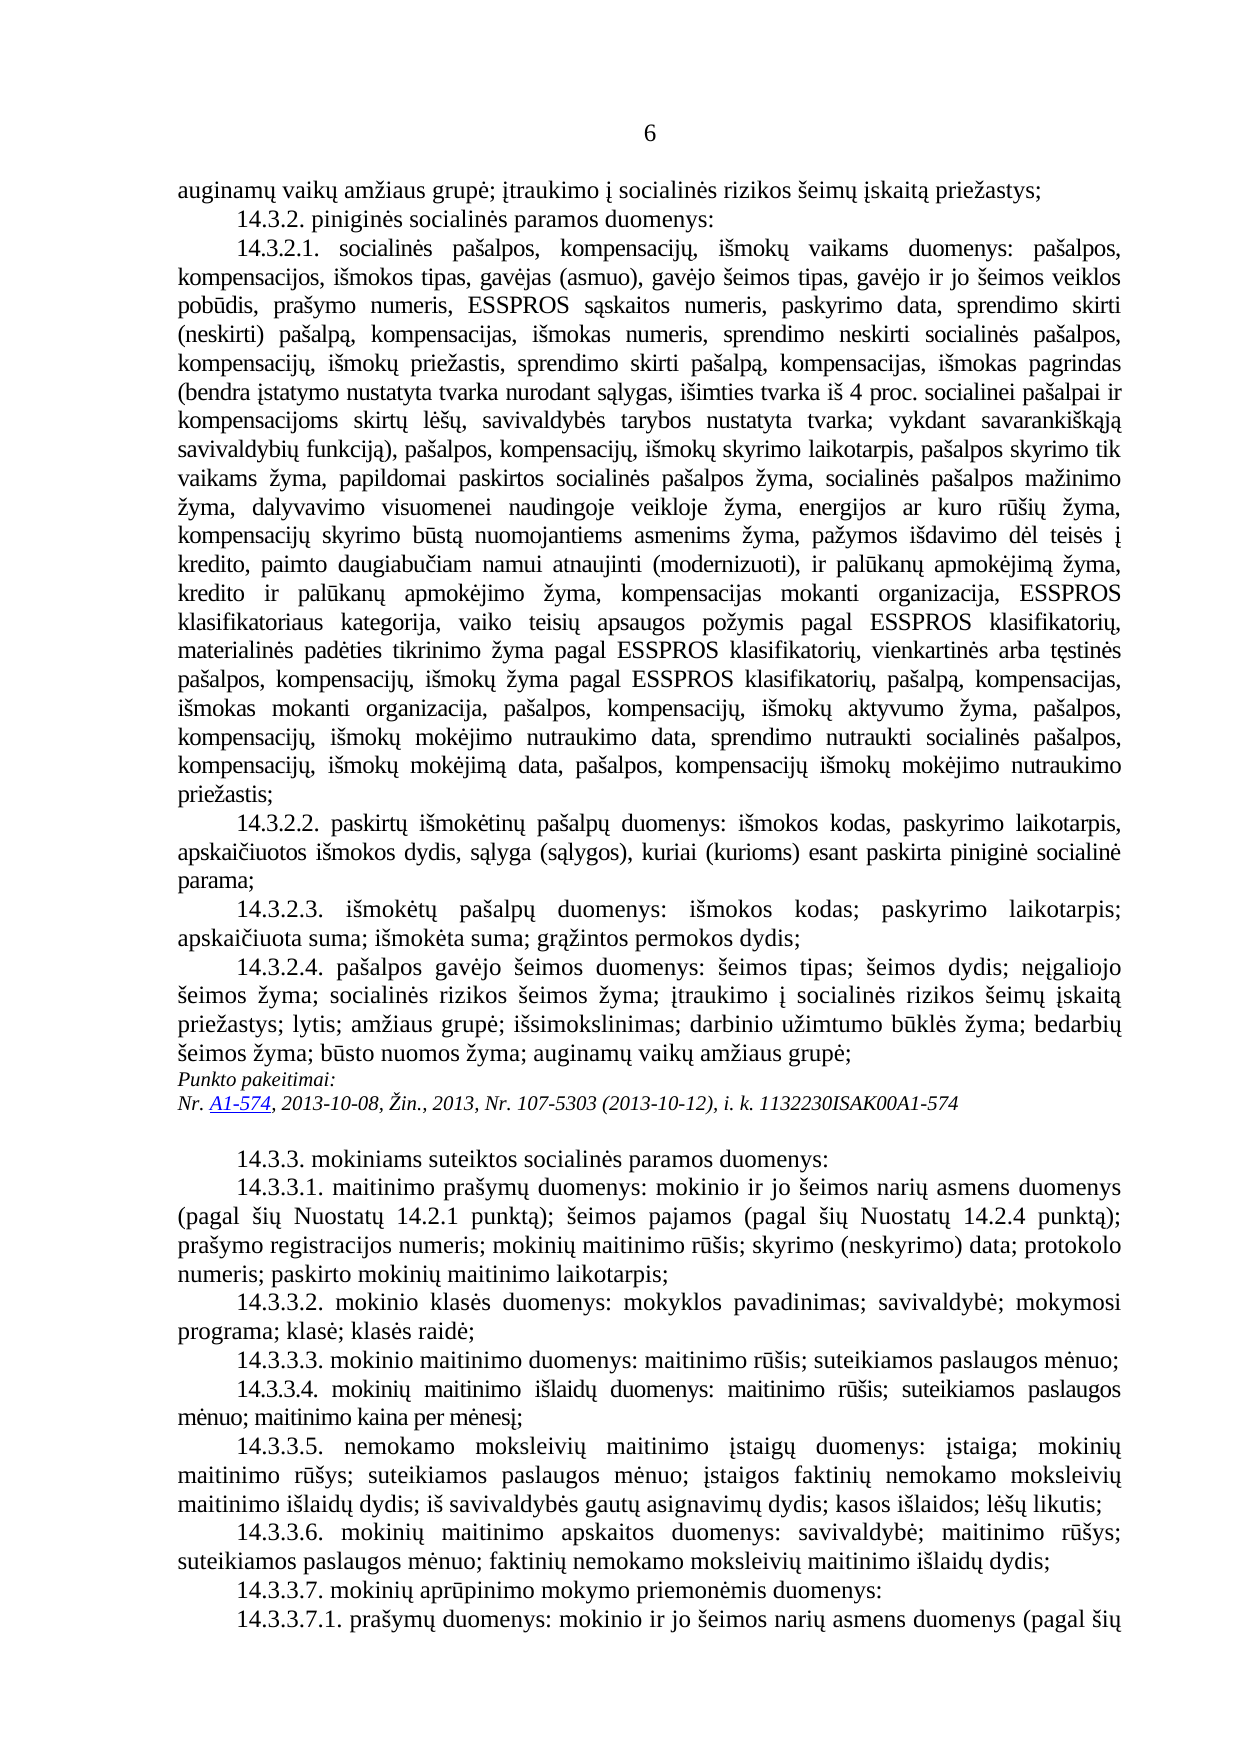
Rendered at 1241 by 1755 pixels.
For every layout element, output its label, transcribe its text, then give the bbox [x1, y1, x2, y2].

text 14.3.2. piniginės socialinės paramos duomenys: [177, 204, 1122, 233]
text 14.3.3.6. mokinių maitinimo apskaitos duomenys: savivaldybė; maitinimo rūšys; suteikiamos paslaugos mėnuo; faktinių nemokamo moksleivių maitinimo išlaidų dydis; [177, 1517, 1122, 1575]
text 14.3.3.1. maitinimo prašymų duomenys: mokinio ir jo šeimos narių asmens duomenys (pagal šių Nuostatų 14.2.1 punktą); šeimos pajamos (pagal šių Nuostatų 14.2.4 punktą); prašymo registracijos numeris; mokinių maitinimo rūšis; skyrimo (neskyrimo) data; protokolo numeris; paskirto mokinių maitinimo laikotarpis; [177, 1172, 1122, 1287]
text 14.3.2.3. išmokėtų pašalpų duomenys: išmokos kodas; paskyrimo laikotarpis; apskaičiuota suma; išmokėta suma; grąžintos permokos dydis; [177, 894, 1122, 952]
text 14.3.3.5. nemokamo moksleivių maitinimo įstaigų duomenys: įstaiga; mokinių maitinimo rūšys; suteikiamos paslaugos mėnuo; įstaigos faktinių nemokamo moksleivių maitinimo išlaidų dydis; iš savivaldybės gautų asignavimų dydis; kasos išlaidos; lėšų likutis; [177, 1431, 1122, 1517]
text Punkto pakeitimai: [177, 1067, 1122, 1091]
text 14.3.2.1. socialinės pašalpos, kompensacijų, išmokų vaikams duomenys: pašalpos, kompensacijos, išmokos tipas, gavėjas (asmuo), gavėjo šeimos tipas, gavėjo ir jo šeimos veiklos pobūdis, prašymo numeris, ESSPROS sąskaitos numeris, paskyrimo data, sprendimo skirti (neskirti) pašalpą, kompensacijas, išmokas numeris, sprendimo neskirti socialinės pašalpos, kompensacijų, išmokų priežastis, sprendimo skirti pašalpą, kompensacijas, išmokas pagrindas (bendra įstatymo nustatyta tvarka nurodant sąlygas, išimties tvarka iš 4 proc. socialinei pašalpai ir kompensacijoms skirtų lėšų, savivaldybės tarybos nustatyta tvarka; vykdant savarankiškąją savivaldybių funkciją), pašalpos, kompensacijų, išmokų skyrimo laikotarpis, pašalpos skyrimo tik vaikams žyma, papildomai paskirtos socialinės pašalpos žyma, socialinės pašalpos mažinimo žyma, dalyvavimo visuomenei naudingoje veikloje žyma, energijos ar kuro rūšių žyma, kompensacijų skyrimo būstą nuomojantiems asmenims žyma, pažymos išdavimo dėl teisės į kredito, paimto daugiabučiam namui atnaujinti (modernizuoti), ir palūkanų apmokėjimą žyma, kredito ir palūkanų apmokėjimo žyma, kompensacijas mokanti organizacija, ESSPROS klasifikatoriaus kategorija, vaiko teisių apsaugos požymis pagal ESSPROS klasifikatorių, materialinės padėties tikrinimo žyma pagal ESSPROS klasifikatorių, vienkartinės arba tęstinės pašalpos, kompensacijų, išmokų žyma pagal ESSPROS klasifikatorių, pašalpą, kompensacijas, išmokas mokanti organizacija, pašalpos, kompensacijų, išmokų aktyvumo žyma, pašalpos, kompensacijų, išmokų mokėjimo nutraukimo data, sprendimo nutraukti socialinės pašalpos, kompensacijų, išmokų mokėjimą data, pašalpos, kompensacijų išmokų mokėjimo nutraukimo priežastis; [177, 233, 1122, 808]
text Nr. A1-574, 2013-10-08, Žin., 2013, Nr. 107-5303 (2013-10-12), i. k. 1132230ISAK00A1-574 [177, 1091, 1122, 1115]
text 14.3.3.7.1. prašymų duomenys: mokinio ir jo šeimos narių asmens duomenys (pagal šių [177, 1604, 1122, 1632]
text 14.3.3.2. mokinio klasės duomenys: mokyklos pavadinimas; savivaldybė; mokymosi programa; klasė; klasės raidė; [177, 1287, 1122, 1345]
text 14.3.2.4. pašalpos gavėjo šeimos duomenys: šeimos tipas; šeimos dydis; neįgaliojo šeimos žyma; socialinės rizikos šeimos žyma; įtraukimo į socialinės rizikos šeimų įskaitą priežastys; lytis; amžiaus grupė; išsimokslinimas; darbinio užimtumo būklės žyma; bedarbių šeimos žyma; būsto nuomos žyma; auginamų vaikų amžiaus grupė; [177, 952, 1122, 1067]
text auginamų vaikų amžiaus grupė; įtraukimo į socialinės rizikos šeimų įskaitą priežastys; [177, 176, 1122, 204]
text 14.3.3. mokiniams suteiktos socialinės paramos duomenys: [177, 1144, 1122, 1172]
text 14.3.3.4. mokinių maitinimo išlaidų duomenys: maitinimo rūšis; suteikiamos paslaugos mėnuo; maitinimo kaina per mėnesį; [177, 1374, 1122, 1431]
text 14.3.3.7. mokinių aprūpinimo mokymo priemonėmis duomenys: [177, 1575, 1122, 1604]
text 14.3.2.2. paskirtų išmokėtinų pašalpų duomenys: išmokos kodas, paskyrimo laikotarpis, apskaičiuotos išmokos dydis, sąlyga (sąlygos), kuriai (kurioms) esant paskirta piniginė socialinė parama; [177, 808, 1122, 894]
text 14.3.3.3. mokinio maitinimo duomenys: maitinimo rūšis; suteikiamos paslaugos mėnuo; [177, 1345, 1122, 1374]
